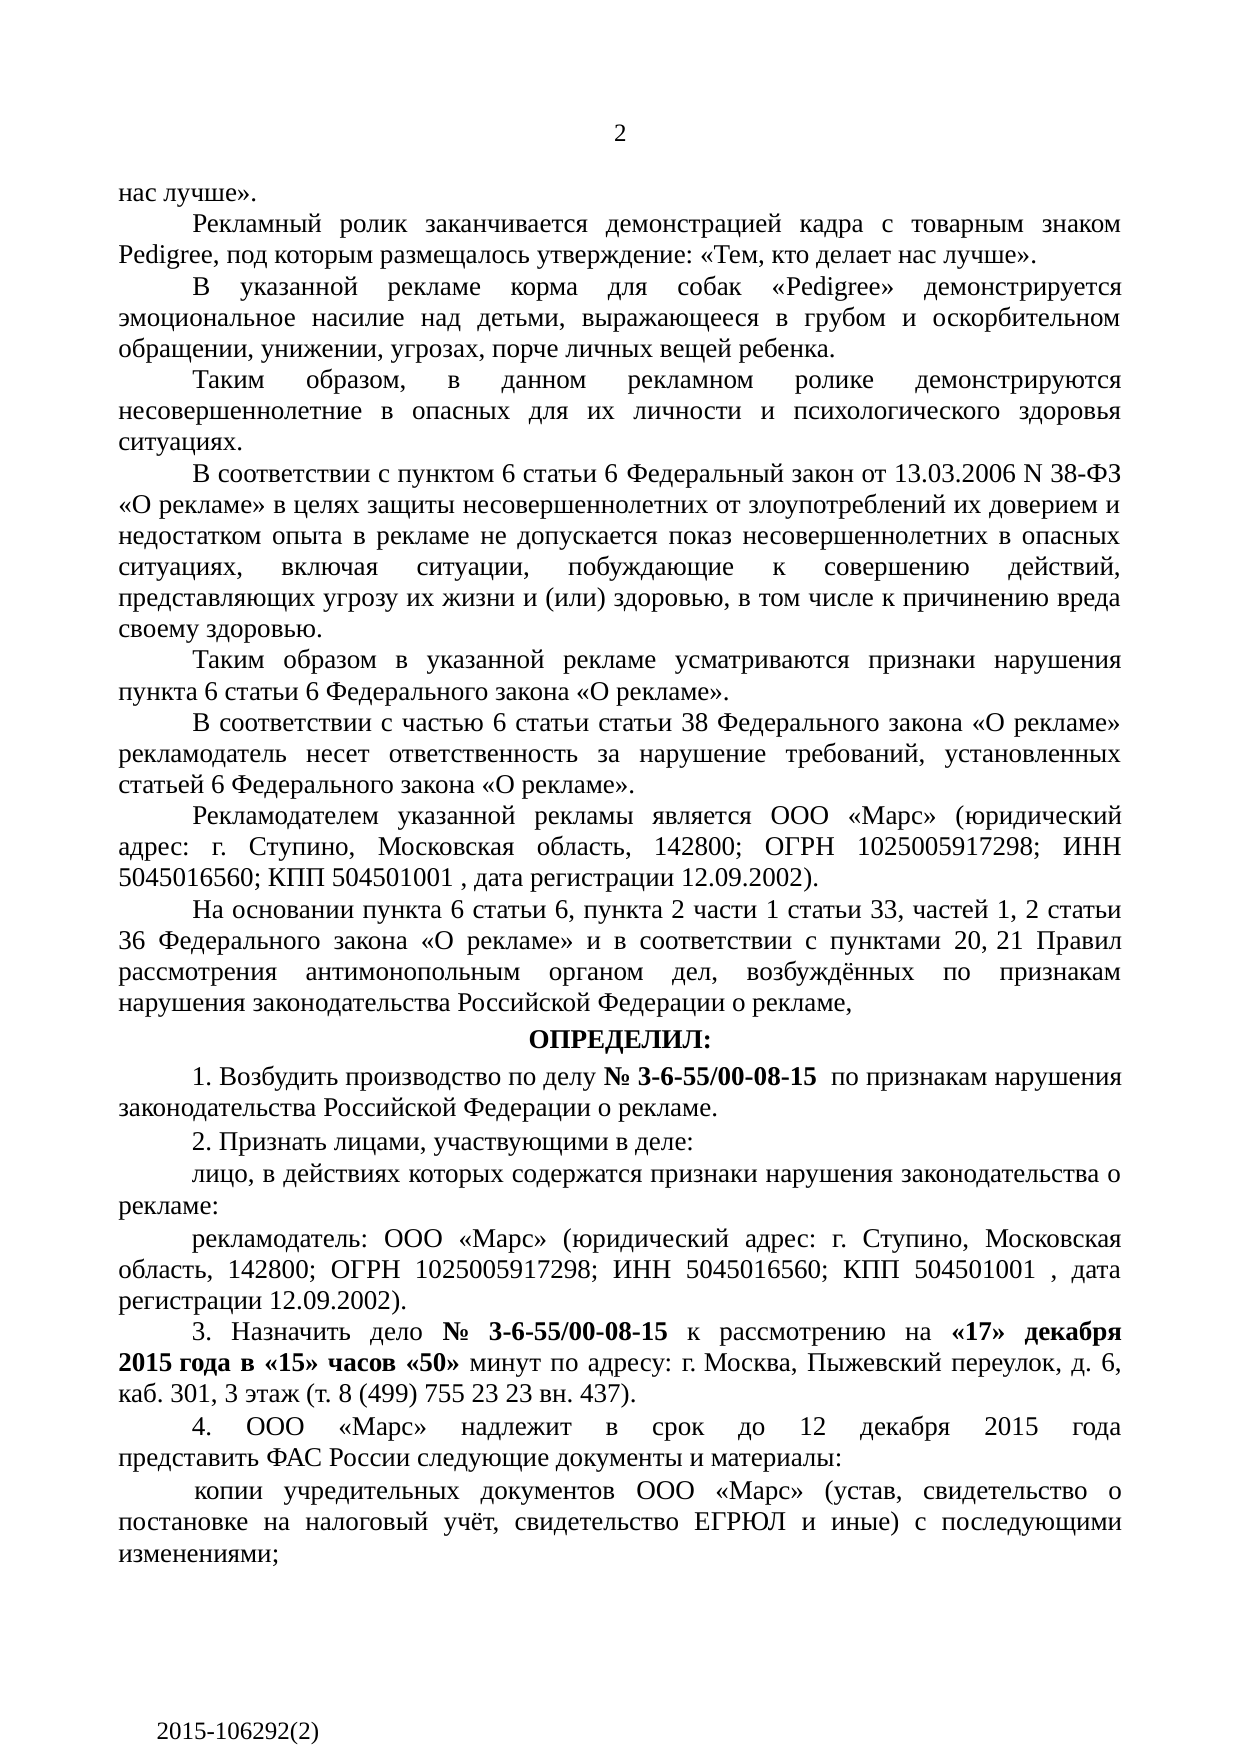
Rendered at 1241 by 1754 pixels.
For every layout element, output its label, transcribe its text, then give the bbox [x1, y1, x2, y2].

text На основании пункта 6 статьи 6, пункта 2 части 1 статьи 33, частей 1, 2 статьи 36 Федерального закона «О рекламе» и в соответствии с пунктами 20, 21 Правил рассмотрения антимонопольным органом дел, возбуждённых по признакам нарушения законодательства Российской Федерации о рекламе, [118, 893, 1122, 1017]
text Рекламный ролик заканчивается демонстрацией кадра с товарным знаком Pedigree, под которым размещалось утверждение: «Тем, кто делает нас лучше». [118, 207, 1122, 270]
text 4. ООО «Марс» надлежит в срок до 12 декабря 2015 года представить ФАС России следующие документы и материалы: [118, 1410, 1122, 1473]
text В указанной рекламе корма для собак «Pedigree» демонстрируется эмоциональное насилие над детьми, выражающееся в грубом и оскорбительном обращении, унижении, угрозах, порче личных вещей ребенка. [118, 270, 1122, 363]
text В соответствии с частью 6 статьи статьи 38 Федерального закона «О рекламе» рекламодатель несет ответственность за нарушение требований, установленных статьей 6 Федерального закона «О рекламе». [118, 706, 1122, 799]
text ОПРЕДЕЛИЛ: [118, 1023, 1122, 1054]
text Таким образом в указанной рекламе усматриваются признаки нарушения пункта 6 статьи 6 Федерального закона «О рекламе». [118, 643, 1122, 706]
text Таким образом, в данном рекламном ролике демонстрируются несовершеннолетние в опасных для их личности и психологического здоровья ситуациях. [118, 363, 1122, 457]
text 2. Признать лицами, участвующими в деле: [118, 1125, 1122, 1156]
text нас лучше». [118, 176, 1122, 207]
text 3. Назначить дело № 3-6-55/00-08-15 к рассмотрению на «17» декабря 2015 года в «15» часов «50» минут по адресу: г. Москва, Пыжевский переулок, д. 6, каб. 301, 3 этаж (т. 8 (499) 755 23 23 вн. 437). [118, 1315, 1122, 1408]
text копии учредительных документов ООО «Марс» (устав, свидетельство о постановке на налоговый учёт, свидетельство ЕГРЮЛ и иные) с последующими изменениями; [118, 1474, 1122, 1568]
text рекламодатель: ООО «Марс» (юридический адрес: г. Ступино, Московская область, 142800; ОГРН 1025005917298; ИНН 5045016560; КПП 504501001 , дата регистрации 12.09.2002). [118, 1222, 1122, 1315]
text В соответствии с пунктом 6 статьи 6 Федеральный закон от 13.03.2006 N 38-ФЗ «О рекламе» в целях защиты несовершеннолетних от злоупотреблений их доверием и недостатком опыта в рекламе не допускается показ несовершеннолетних в опасных ситуациях, включая ситуации, побуждающие к совершению действий, представляющих угрозу их жизни и (или) здоровью, в том числе к причинению вреда своему здоровью. [118, 457, 1122, 643]
text лицо, в действиях которых содержатся признаки нарушения законодательства о рекламе: [118, 1158, 1122, 1220]
text 1. Возбудить производство по делу № 3-6-55/00-08-15 по признакам нарушения законодательства Российской Федерации о рекламе. [118, 1060, 1122, 1123]
text Рекламодателем указанной рекламы является ООО «Марс» (юридический адрес: г. Ступино, Московская область, 142800; ОГРН 1025005917298; ИНН 5045016560; КПП 504501001 , дата регистрации 12.09.2002). [118, 799, 1122, 893]
